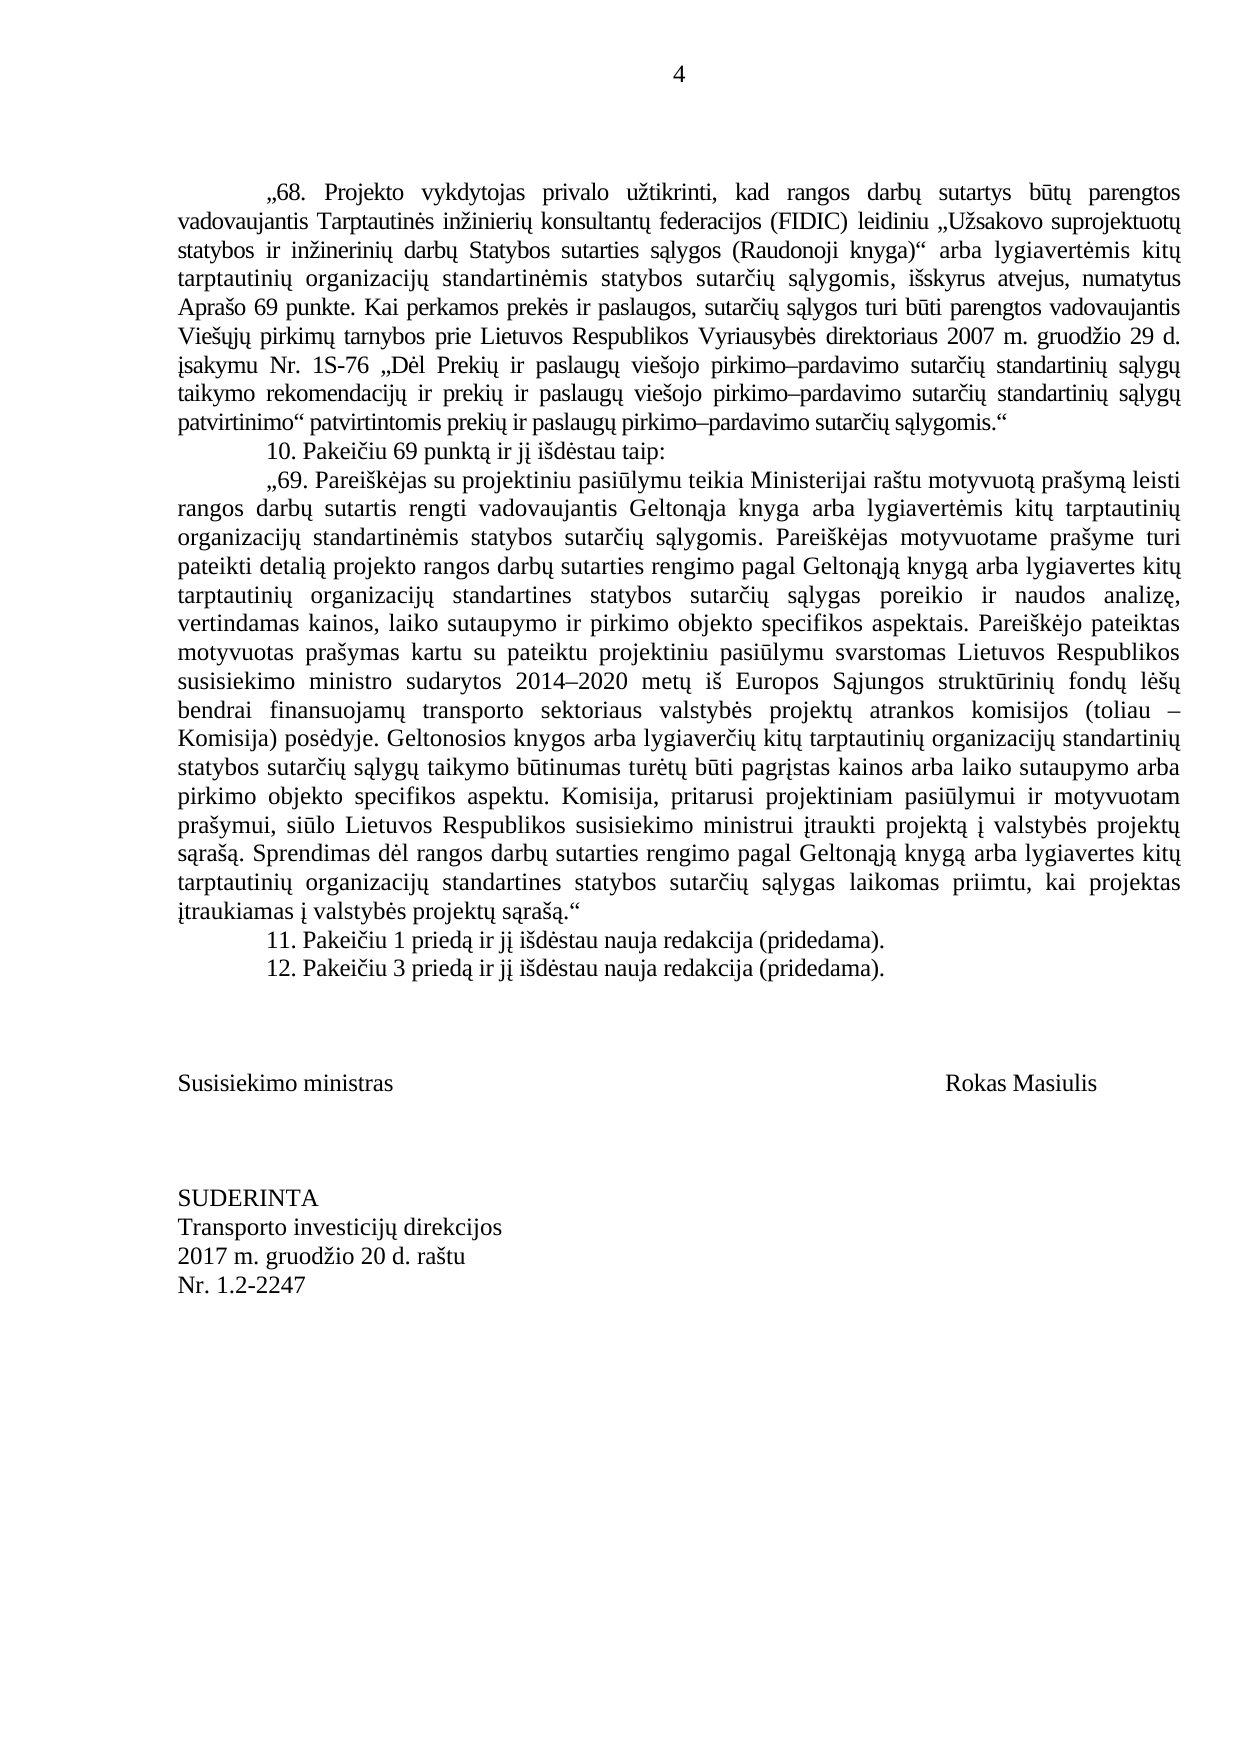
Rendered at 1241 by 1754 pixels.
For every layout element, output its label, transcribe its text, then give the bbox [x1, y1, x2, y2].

text „69. Pareiškėjas su projektiniu pasiūlymu teikia Ministerijai raštu motyvuotą prašymą leisti rangos darbų sutartis rengti vadovaujantis Geltonąja knyga arba lygiavertėmis kitų tarptautinių organizacijų standartinėmis statybos sutarčių sąlygomis. Pareiškėjas motyvuotame prašyme turi pateikti detalią projekto rangos darbų sutarties rengimo pagal Geltonąją knygą arba lygiavertes kitų tarptautinių organizacijų standartines statybos sutarčių sąlygas poreikio ir naudos analizę, vertindamas kainos, laiko sutaupymo ir pirkimo objekto specifikos aspektais. Pareiškėjo pateiktas motyvuotas prašymas kartu su pateiktu projektiniu pasiūlymu svarstomas Lietuvos Respublikos susisiekimo ministro sudarytos 2014–2020 metų iš Europos Sąjungos struktūrinių fondų lėšų bendrai finansuojamų transporto sektoriaus valstybės projektų atrankos komisijos (toliau – Komisija) posėdyje. Geltonosios knygos arba lygiaverčių kitų tarptautinių organizacijų standartinių statybos sutarčių sąlygų taikymo būtinumas turėtų būti pagrįstas kainos arba laiko sutaupymo arba pirkimo objekto specifikos aspektu. Komisija, pritarusi projektiniam pasiūlymui ir motyvuotam prašymui, siūlo Lietuvos Respublikos susisiekimo ministrui įtraukti projektą į valstybės projektų sąrašą. Sprendimas dėl rangos darbų sutarties rengimo pagal Geltonąją knygą arba lygiavertes kitų tarptautinių organizacijų standartines statybos sutarčių sąlygas laikomas priimtu, kai projektas įtraukiamas į valstybės projektų sąrašą.“ [177, 465, 1181, 925]
text SUDERINTA [177, 1183, 1181, 1212]
text 12. Pakeičiu 3 priedą ir jį išdėstau nauja redakcija (pridedama). [177, 953, 1181, 982]
text „68. Projekto vykdytojas privalo užtikrinti, kad rangos darbų sutartys būtų parengtos vadovaujantis Tarptautinės inžinierių konsultantų federacijos (FIDIC) leidiniu „Užsakovo suprojektuotų statybos ir inžinerinių darbų Statybos sutarties sąlygos (Raudonoji knyga)“ arba lygiavertėmis kitų tarptautinių organizacijų standartinėmis statybos sutarčių sąlygomis, išskyrus atvejus, numatytus Aprašo 69 punkte. Kai perkamos prekės ir paslaugos, sutarčių sąlygos turi būti parengtos vadovaujantis Viešųjų pirkimų tarnybos prie Lietuvos Respublikos Vyriausybės direktoriaus 2007 m. gruodžio 29 d. įsakymu Nr. 1S-76 „Dėl Prekių ir paslaugų viešojo pirkimo–pardavimo sutarčių standartinių sąlygų taikymo rekomendacijų ir prekių ir paslaugų viešojo pirkimo–pardavimo sutarčių standartinių sąlygų patvirtinimo“ patvirtintomis prekių ir paslaugų pirkimo–pardavimo sutarčių sąlygomis.“ [177, 177, 1181, 436]
text Susisiekimo ministras Rokas Masiulis [177, 1068, 1181, 1097]
text 10. Pakeičiu 69 punktą ir jį išdėstau taip: [177, 436, 1181, 465]
text 11. Pakeičiu 1 priedą ir jį išdėstau nauja redakcija (pridedama). [177, 925, 1181, 953]
text Nr. 1.2-2247 [177, 1270, 1181, 1298]
text Transporto investicijų direkcijos [177, 1212, 1181, 1241]
text 2017 m. gruodžio 20 d. raštu [177, 1241, 1181, 1270]
